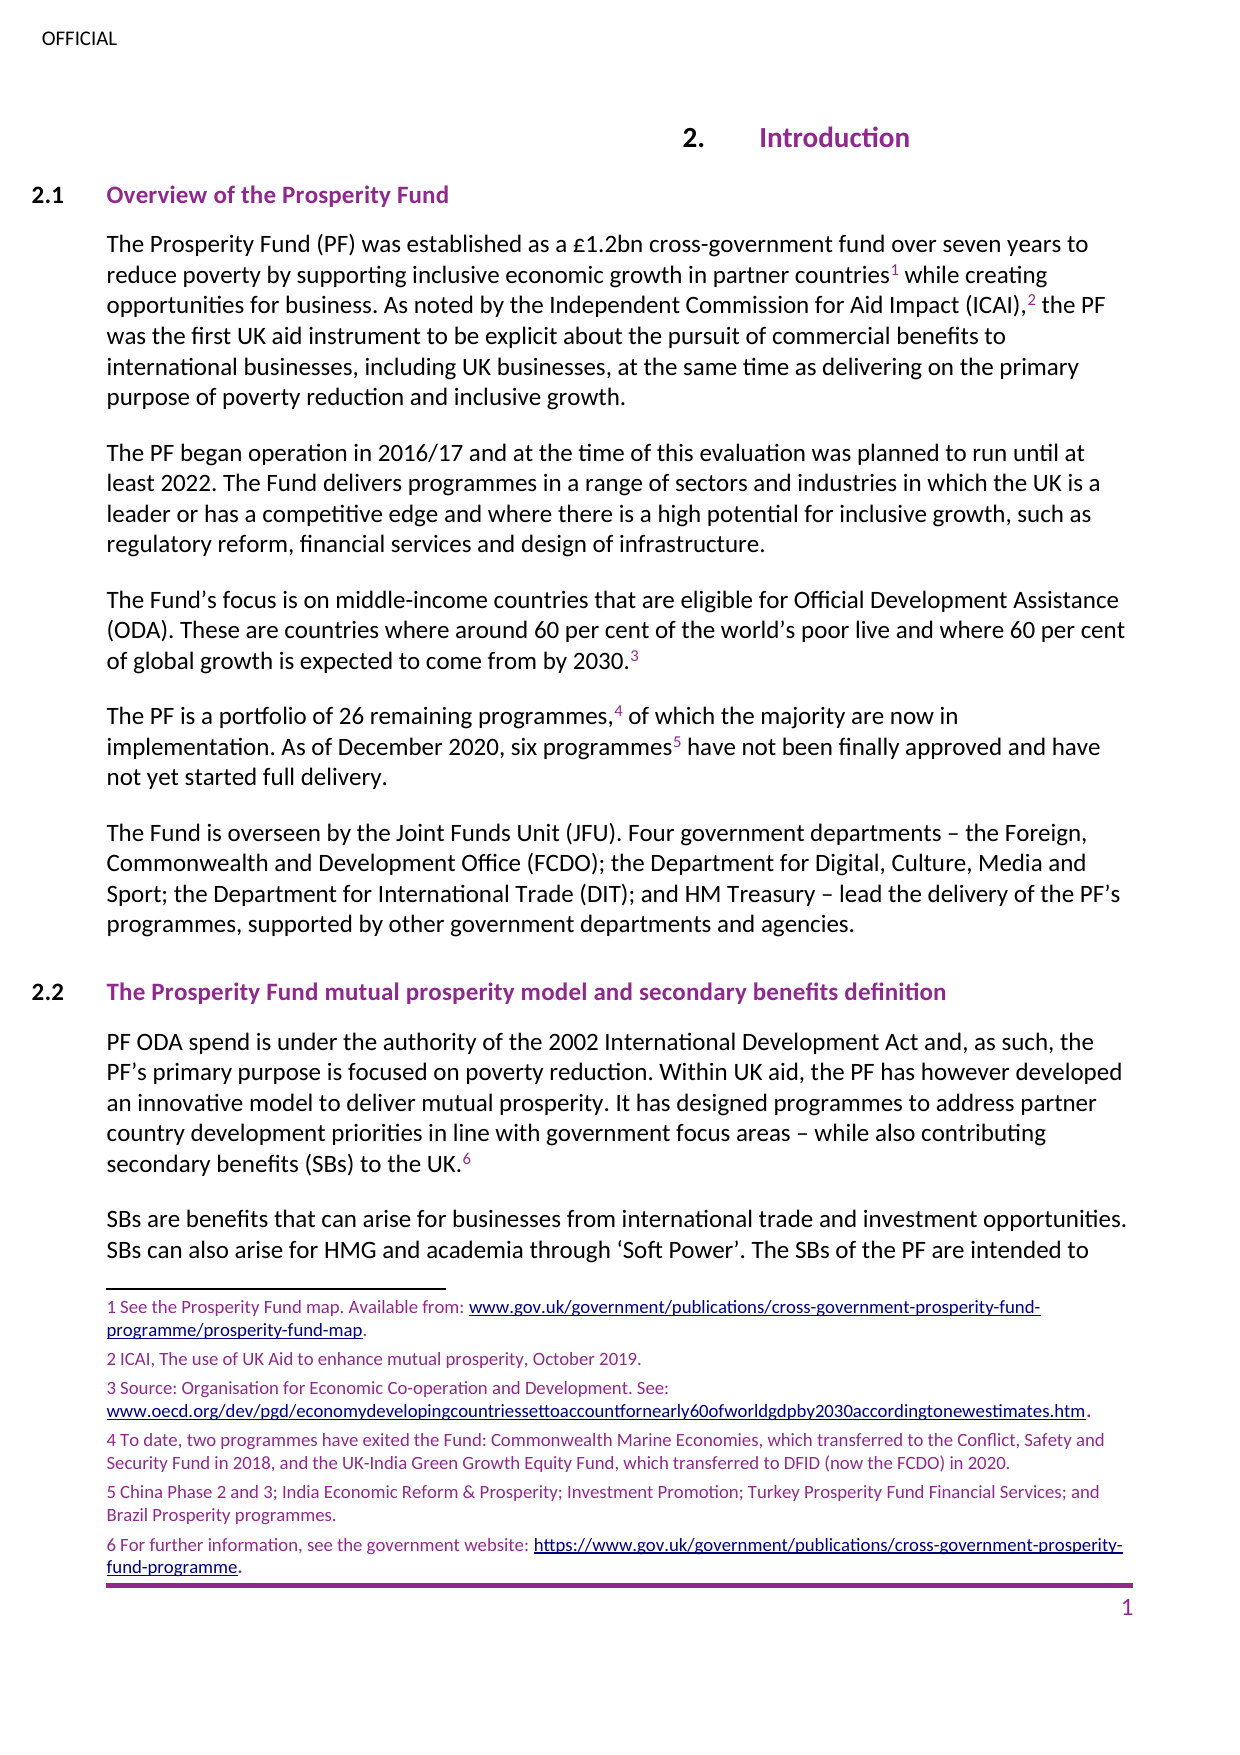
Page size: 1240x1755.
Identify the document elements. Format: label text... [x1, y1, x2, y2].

text The Fund’s focus is on middle-income countries that are eligible for Official Development Assistance (ODA). These are countries where around 60 per cent of the world’s poor live and where 60 per cent of global growth is expected to come from by 2030. [106, 584, 1133, 675]
text China Phase 2 and 3; India Economic Reform & Prosperity; Investment Promotion; Turkey Prosperity Fund Financial Services; and Brazil Prosperity programmes. [106, 1481, 1133, 1526]
text The PF is a portfolio of 26 remaining programmes, of which the majority are now in implementation. As of December 2020, six programmes have not been finally approved and have not yet started full delivery. [106, 700, 1133, 792]
text To date, two programmes have exited the Fund: Commonwealth Marine Economies, which transferred to the Conflict, Safety and Security Fund in 2018, and the UK-India Green Growth Equity Fund, which transferred to DFID (now the FCDO) in 2020. [106, 1428, 1133, 1474]
subtitle The Prosperity Fund mutual prosperity model and secondary benefits definition [31, 977, 1133, 1007]
text See the Prosperity Fund map. Available from: www.gov.uk/government/publications/cross-government-prosperity-fund-programme/prosperity-fund-map. [106, 1295, 1133, 1341]
text The Fund is overseen by the Joint Funds Unit (JFU). Four government departments – the Foreign, Commonwealth and Development Office (FCDO); the Department for Digital, Culture, Media and Sport; the Department for International Trade (DIT); and HM Treasury – lead the delivery of the PF’s programmes, supported by other government departments and agencies. [106, 817, 1133, 939]
text The Prosperity Fund (PF) was established as a £1.2bn cross-government fund over seven years to reduce poverty by supporting inclusive economic growth in partner countries while creating opportunities for business. As noted by the Independent Commission for Aid Impact (ICAI), the PF was the first UK aid instrument to be explicit about the pursuit of commercial benefits to international businesses, including UK businesses, at the same time as delivering on the primary purpose of poverty reduction and inclusive growth. [106, 229, 1133, 412]
text SBs are benefits that can arise for businesses from international trade and investment opportunities. SBs can also arise for HMG and academia through ‘Soft Power’. The SBs of the PF are intended to [106, 1203, 1133, 1264]
subtitle Introduction [682, 119, 1133, 154]
text ICAI, The use of UK Aid to enhance mutual prosperity, October 2019. [106, 1347, 1133, 1370]
text PF ODA spend is under the authority of the 2002 International Development Act and, as such, the PF’s primary purpose is focused on poverty reduction. Within UK aid, the PF has however developed an innovative model to deliver mutual prosperity. It has designed programmes to address partner country development priorities in line with government focus areas – while also contributing secondary benefits (SBs) to the UK. [106, 1026, 1133, 1178]
text Source: Organisation for Economic Co-operation and Development. See: www.oecd.org/dev/pgd/economydevelopingcountriessettoaccountfornearly60ofworldgdpby2030accordingtonewestimates.htm. [106, 1376, 1133, 1422]
text For further information, see the government website: https://www.gov.uk/government/publications/cross-government-prosperity-fund-programme. [106, 1533, 1133, 1578]
subtitle Overview of the Prosperity Fund [31, 179, 1133, 210]
text The PF began operation in 2016/17 and at the time of this evaluation was planned to run until at least 2022. The Fund delivers programmes in a range of sectors and industries in which the UK is a leader or has a competitive edge and where there is a high potential for inclusive growth, such as regulatory reform, financial services and design of infrastructure. [106, 437, 1133, 559]
